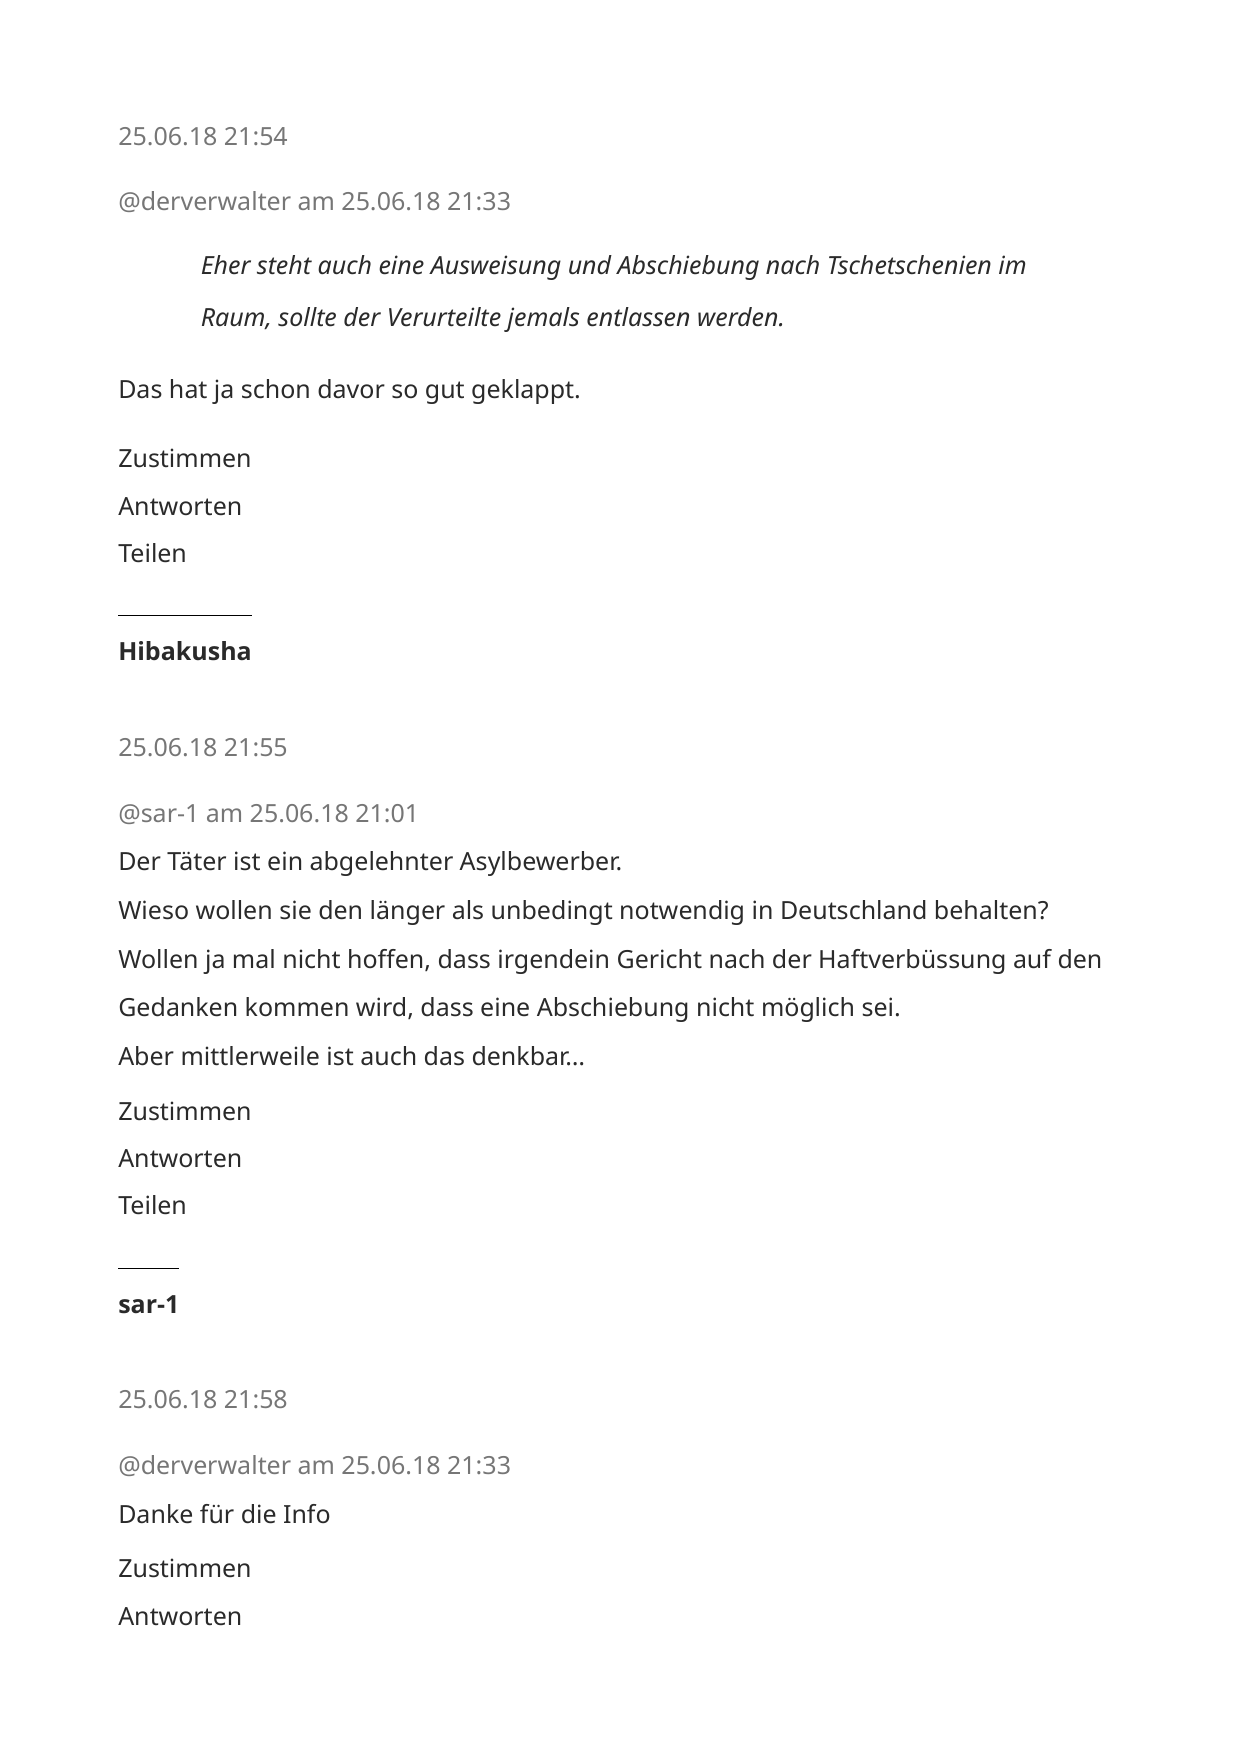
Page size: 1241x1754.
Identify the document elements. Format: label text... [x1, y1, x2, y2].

text Teilen [118, 1188, 1122, 1222]
text Hibakusha [118, 615, 1114, 668]
text Das hat ja schon davor so gut geklappt. [118, 372, 1122, 406]
text Antworten [118, 1598, 1122, 1632]
text @sar-1 am 25.06.18 21:01 Der Täter ist ein abgelehnter Asylbewerber. Wieso wollen sie den länger als unbedingt notwendig in Deutschland behalten? Wollen ja mal nicht hoffen, dass irgendein Gericht nach der Haftverbüssung auf den Gedanken kommen wird, dass eine Abschiebung nicht möglich sei. Aber mittlerweile ist auch das denkbar… [118, 795, 1122, 1073]
text Antworten [118, 1141, 1122, 1174]
text 25.06.18 21:55 [118, 730, 1117, 764]
text 25.06.18 21:54 [118, 118, 1117, 152]
text ﻿Eher steht auch eine Ausweisung und Abschiebung nach Tschetschenien im Raum, sollte der Verurteilte jemals entlassen werden. [201, 248, 1063, 334]
text Zustimmen [118, 1551, 1122, 1585]
text Antworten [118, 488, 1122, 522]
text sar-1 [118, 1267, 1114, 1320]
text Zustimmen [118, 1093, 1122, 1127]
text 25.06.18 21:58 [118, 1382, 1117, 1416]
text @derverwalter am 25.06.18 21:33 [118, 184, 1122, 218]
text @derverwalter am 25.06.18 21:33 Danke für die Info [118, 1448, 1122, 1530]
text Teilen [118, 535, 1122, 569]
text Zustimmen [118, 441, 1122, 475]
